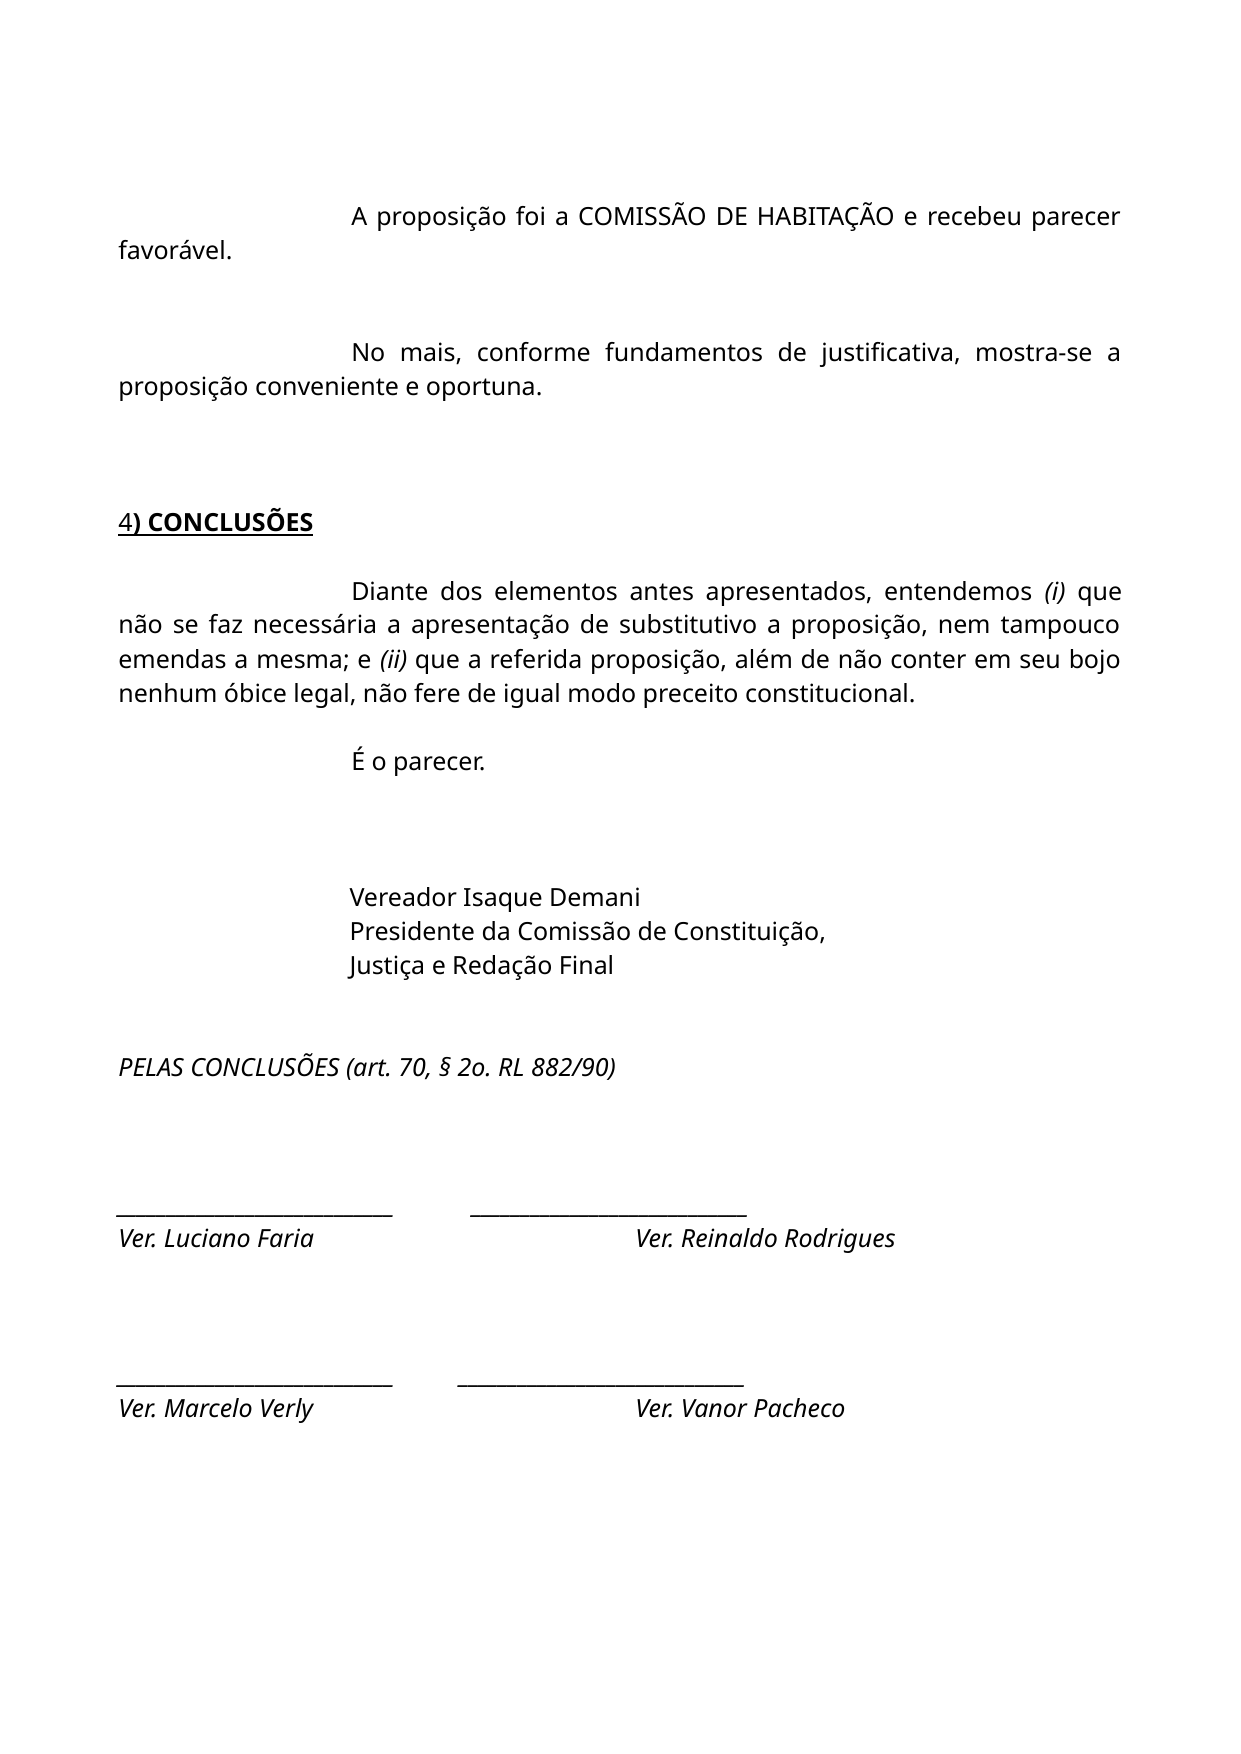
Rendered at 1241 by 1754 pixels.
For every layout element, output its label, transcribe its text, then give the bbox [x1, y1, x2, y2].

text A proposição foi a COMISSÃO DE HABITAÇÃO e recebeu parecer favorável. [118, 198, 1122, 267]
text PELAS CONCLUSÕES (art. 70, § 2o. RL 882/90) [118, 1050, 1122, 1084]
text No mais, conforme fundamentos de justificativa, mostra-se a proposição conveniente e oportuna. [118, 335, 1122, 403]
text É o parecer. [118, 743, 1122, 777]
text Justiça e Redação Final [118, 948, 1122, 982]
text Presidente da Comissão de Constituição, [118, 914, 1122, 948]
text ____________________________ _____________________________ [118, 1357, 1122, 1391]
text Ver. Marcelo Verly Ver. Vanor Pacheco [118, 1391, 1122, 1425]
text Vereador Isaque Demani [118, 880, 1122, 914]
text Diante dos elementos antes apresentados, entendemos (i) que não se faz necessária a apresentação de substitutivo a proposição, nem tampouco emendas a mesma; e (ii) que a referida proposição, além de não conter em seu bojo nenhum óbice legal, não fere de igual modo preceito constitucional. [118, 573, 1122, 709]
text 4) CONCLUSÕES [118, 471, 1122, 539]
text Ver. Luciano Faria Ver. Reinaldo Rodrigues [118, 1220, 1122, 1254]
text ____________________________ ____________________________ [118, 1186, 1122, 1220]
